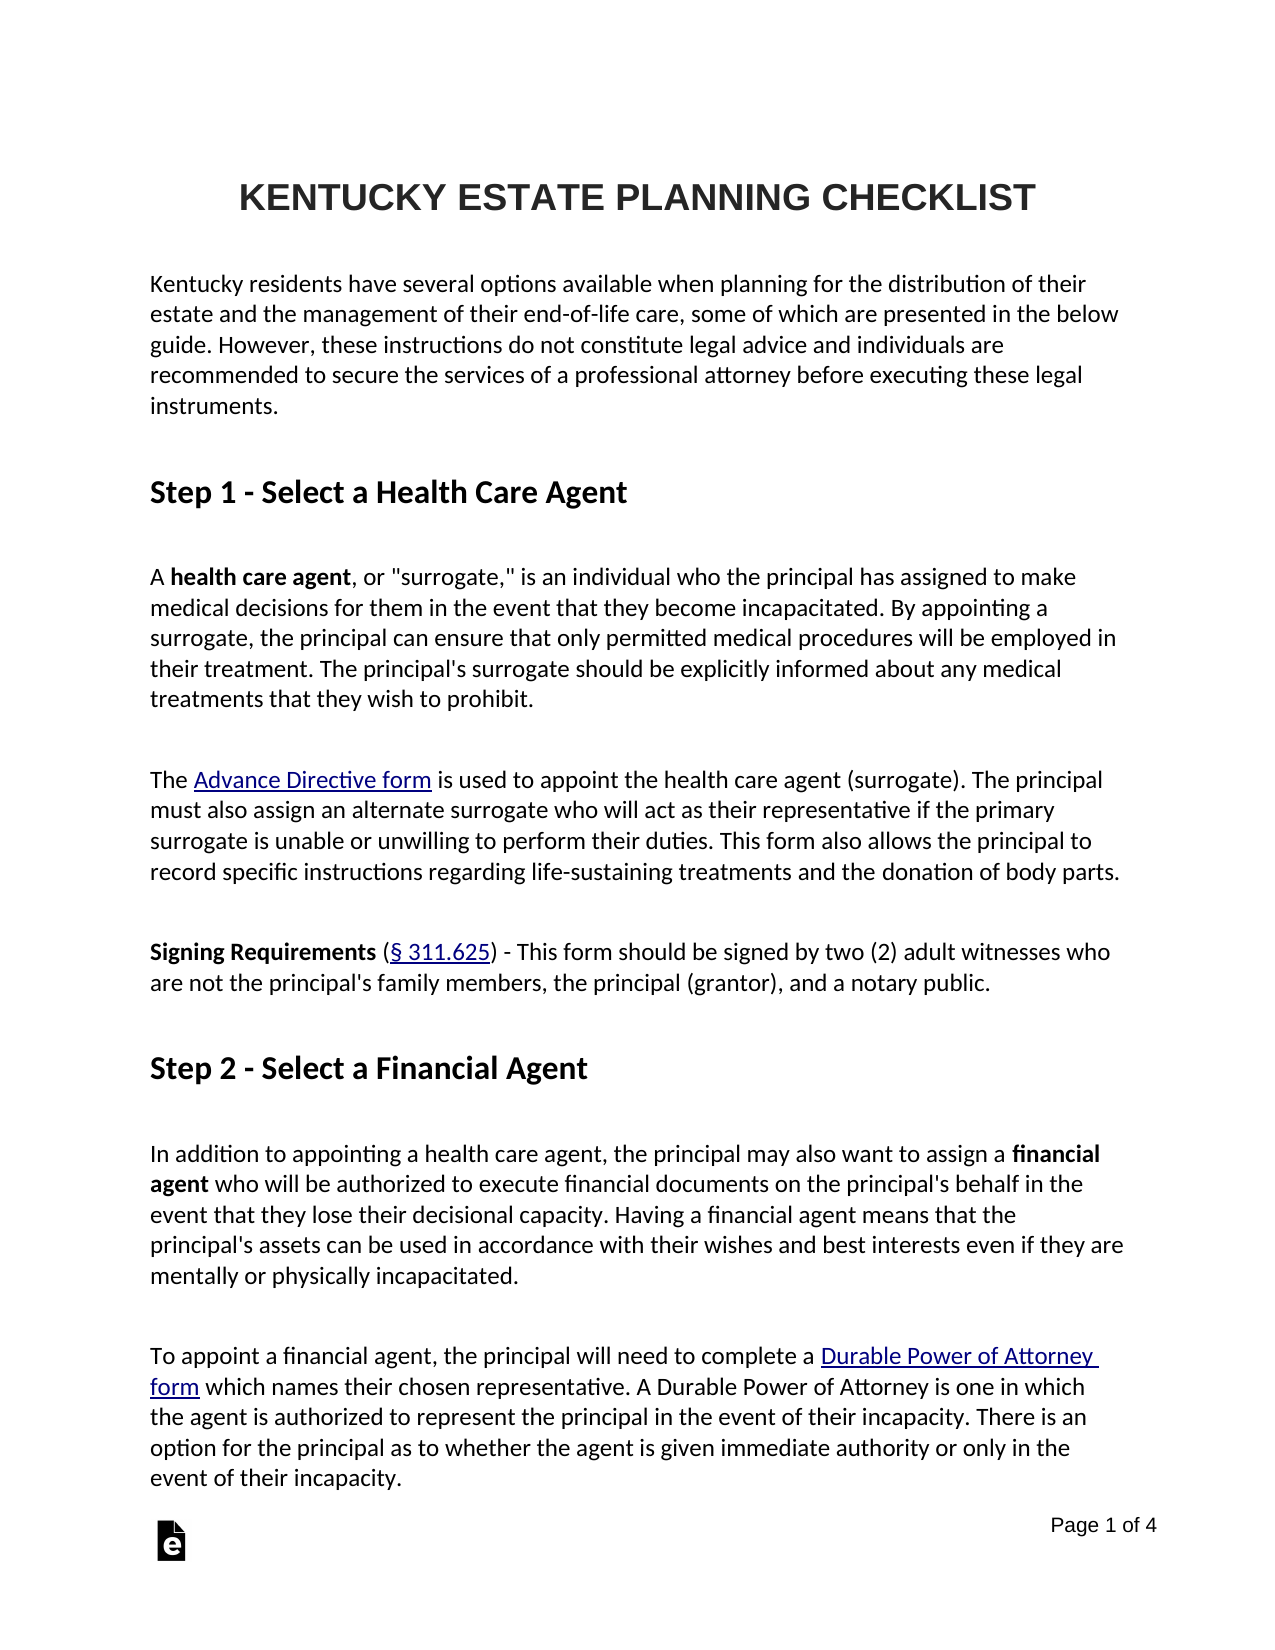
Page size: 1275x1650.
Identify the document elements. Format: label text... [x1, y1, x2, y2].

text To appoint a financial agent, the principal will need to complete a Durable Power of Attorney form which names their chosen representative. A Durable Power of Attorney is one in which the agent is authorized to represent the principal in the event of their incapacity. There is an option for the principal as to whether the agent is given immediate authority or only in the event of their incapacity. [150, 1341, 1125, 1493]
text A health care agent, or "surrogate," is an individual who the principal has assigned to make medical decisions for them in the event that they become incapacitated. By appointing a surrogate, the principal can ensure that only permitted medical procedures will be employed in their treatment. The principal's surrogate should be explicitly informed about any medical treatments that they wish to prohibit. [150, 561, 1125, 714]
text In addition to appointing a health care agent, the principal may also want to assign a financial agent who will be authorized to execute financial documents on the principal's behalf in the event that they lose their decisional capacity. Having a financial agent means that the principal's assets can be used in accordance with their wishes and best interests even if they are mentally or physically incapacitated. [150, 1138, 1125, 1291]
text Step 1 - Select a Health Care Agent [150, 471, 1125, 511]
text Signing Requirements (§ 311.625) - This form should be signed by two (2) adult witnesses who are not the principal's family members, the principal (grantor), and a notary public. [150, 936, 1125, 997]
text Kentucky residents have several options available when planning for the distribution of their estate and the management of their end-of-life care, some of which are presented in the below guide. However, these instructions do not constitute legal advice and individuals are recommended to secure the services of a professional attorney before executing these legal instruments. [150, 268, 1125, 421]
text Step 2 - Select a Financial Agent [150, 1047, 1125, 1088]
text The Advance Directive form is used to appoint the health care agent (surrogate). The principal must also assign an alternate surrogate who will act as their representative if the primary surrogate is unable or unwilling to perform their duties. This form also allows the principal to record specific instructions regarding life-sustaining treatments and the donation of body parts. [150, 764, 1125, 886]
text KENTUCKY ESTATE PLANNING CHECKLIST [150, 175, 1125, 218]
